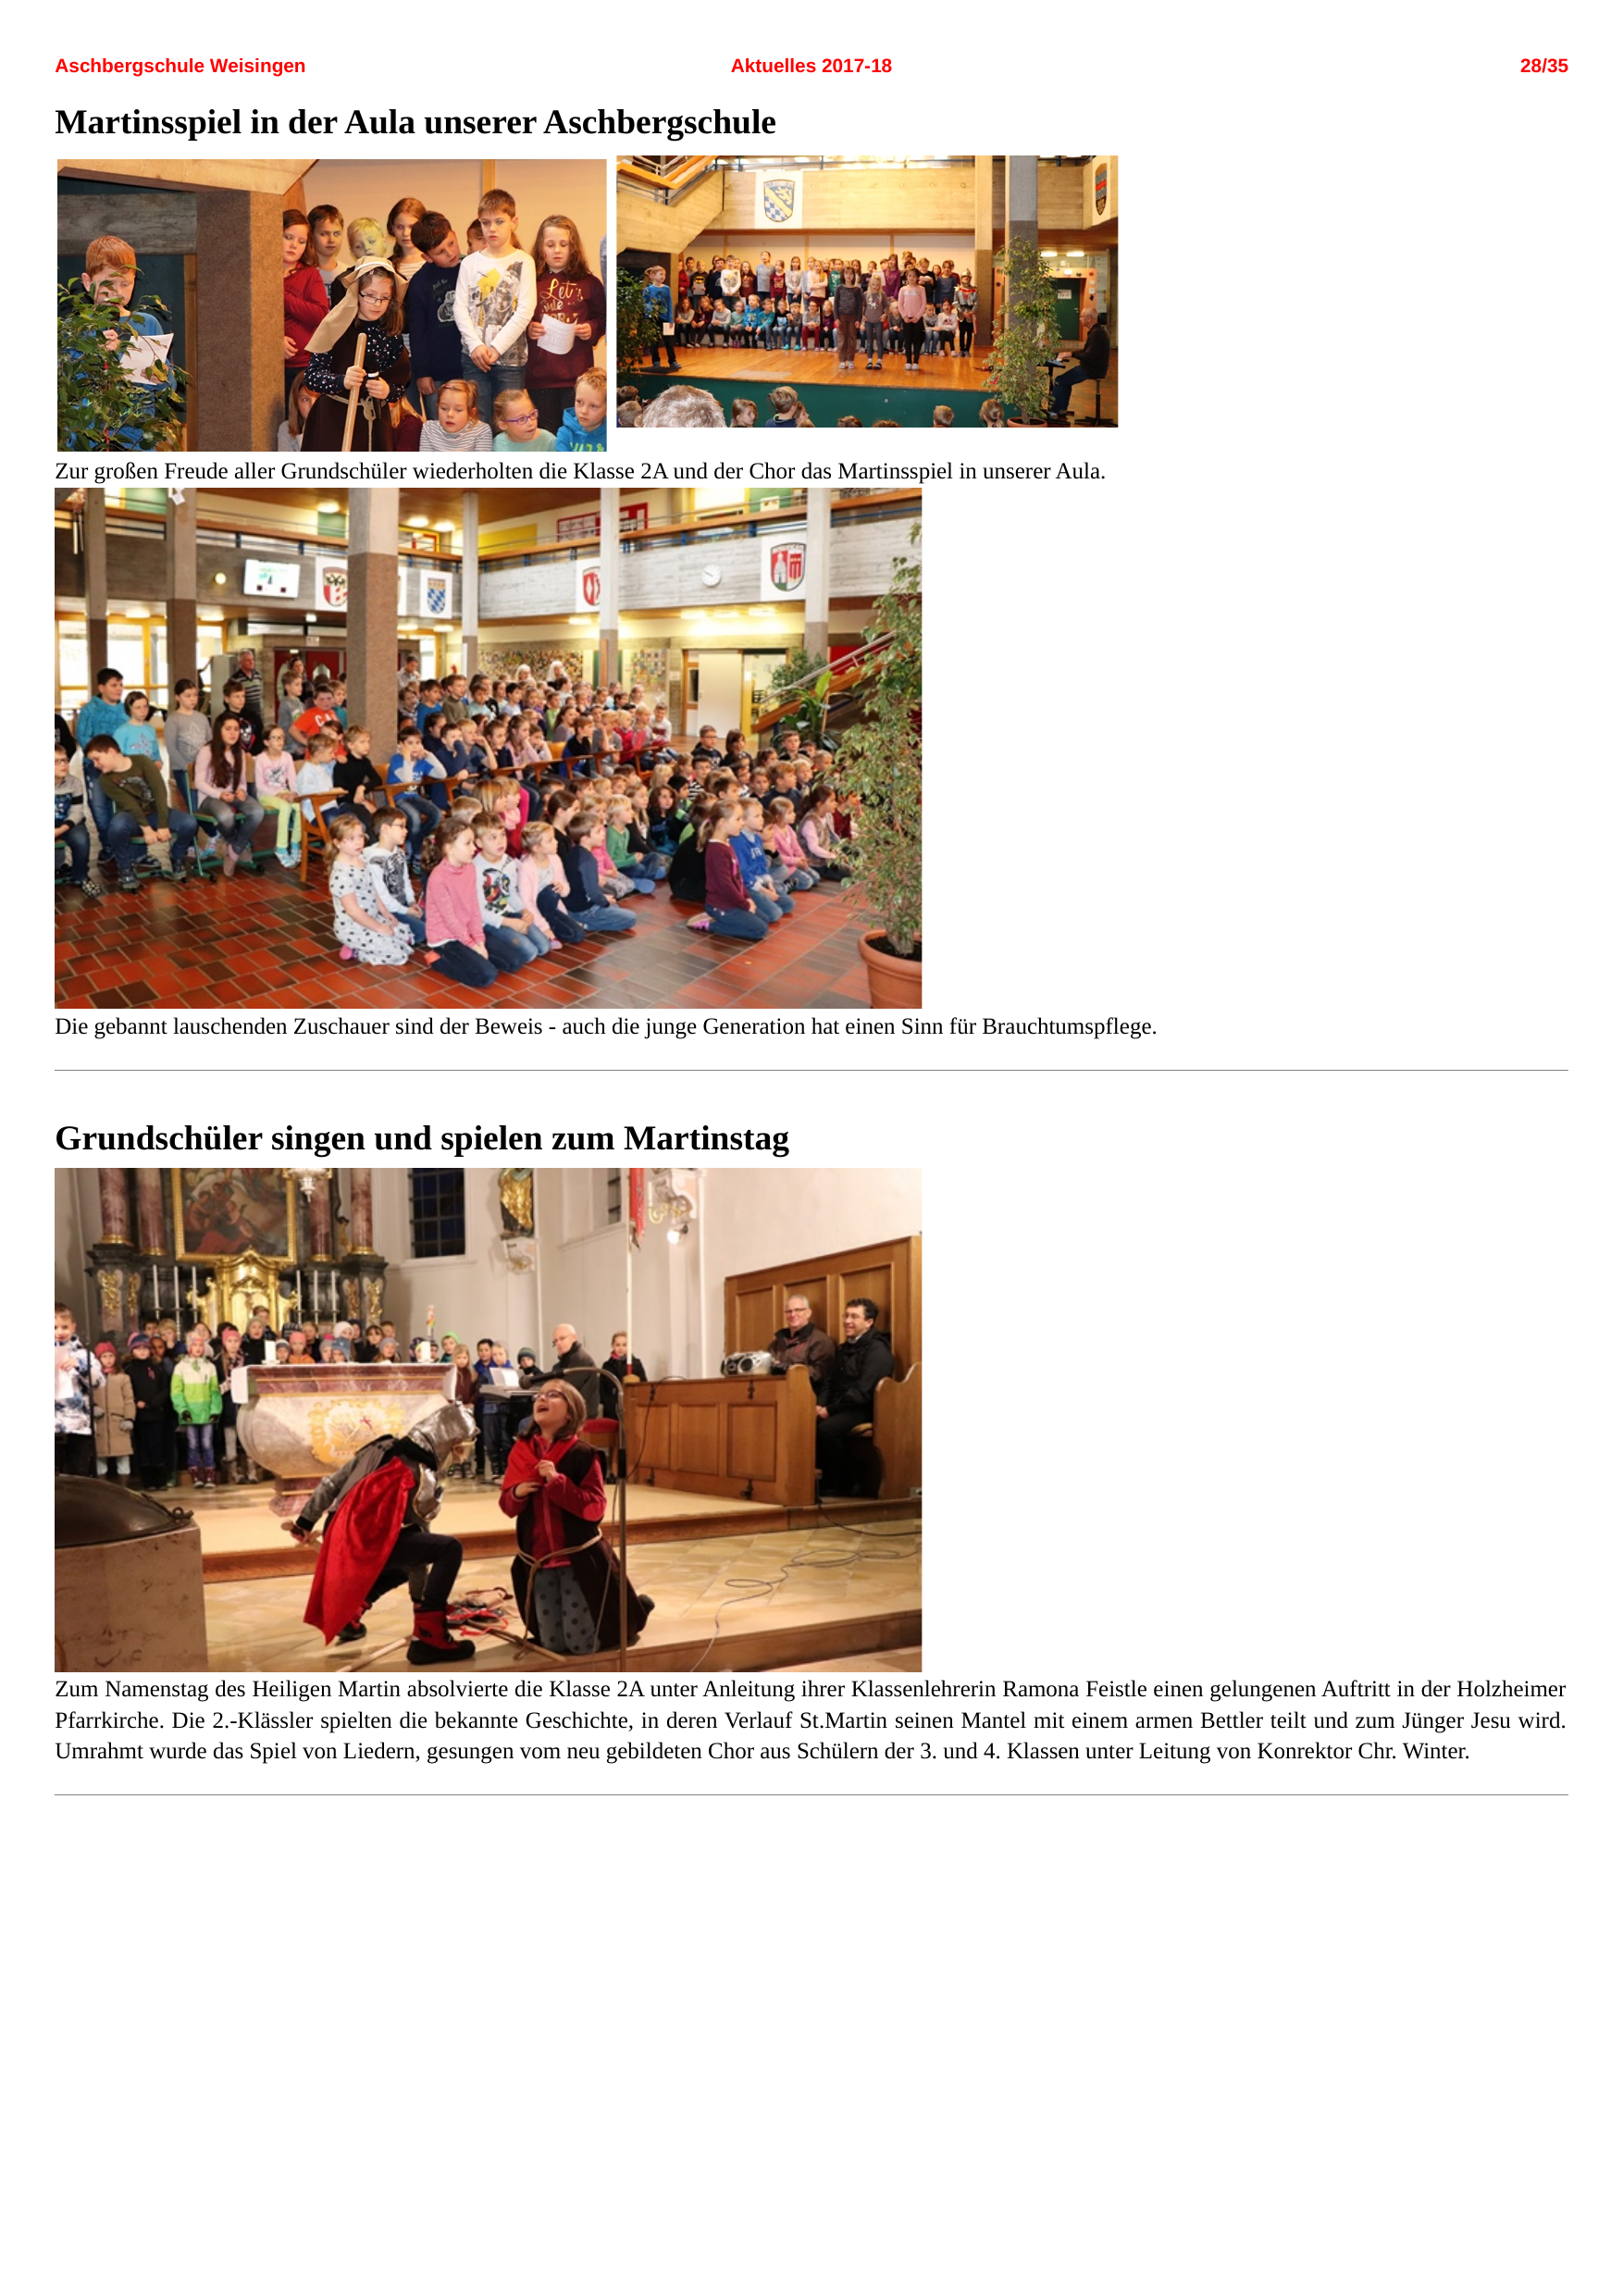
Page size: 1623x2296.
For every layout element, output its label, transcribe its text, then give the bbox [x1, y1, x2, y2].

table_header [613, 153, 1128, 457]
table_header [55, 153, 613, 457]
text Zum Namenstag des Heiligen Martin absolvierte die Klasse 2A unter Anleitung ihrer Klassenlehrerin Ramona Feistle einen gelungenen Auftritt in der Holzheimer Pfarrkirche. Die 2.-Klässler spielten die bekannte Geschichte, in deren Verlauf St.Martin seinen Mantel mit einem armen Bettler teilt und zum Jünger Jesu wird. Umrahmt wurde das Spiel von Liedern, gesungen vom neu gebildeten Chor aus Schülern der 3. und 4. Klassen unter Leitung von Konrektor Chr. Winter. [55, 1169, 1568, 1763]
picture [616, 155, 1119, 428]
picture [55, 488, 923, 1009]
subtitle Grundschüler singen und spielen zum Martinstag [55, 1117, 1568, 1157]
subtitle Martinsspiel in der Aula unserer Aschbergschule [55, 102, 1568, 142]
picture [57, 159, 607, 452]
picture [55, 1168, 923, 1672]
text Zur großen Freude aller Grundschüler wiederholten die Klasse 2A und der Chor das Martinsspiel in unserer Aula. Die gebannt lauschenden Zuschauer sind der Beweis - auch die junge Generation hat einen Sinn für Brauchtumspflege. [55, 457, 1568, 1039]
